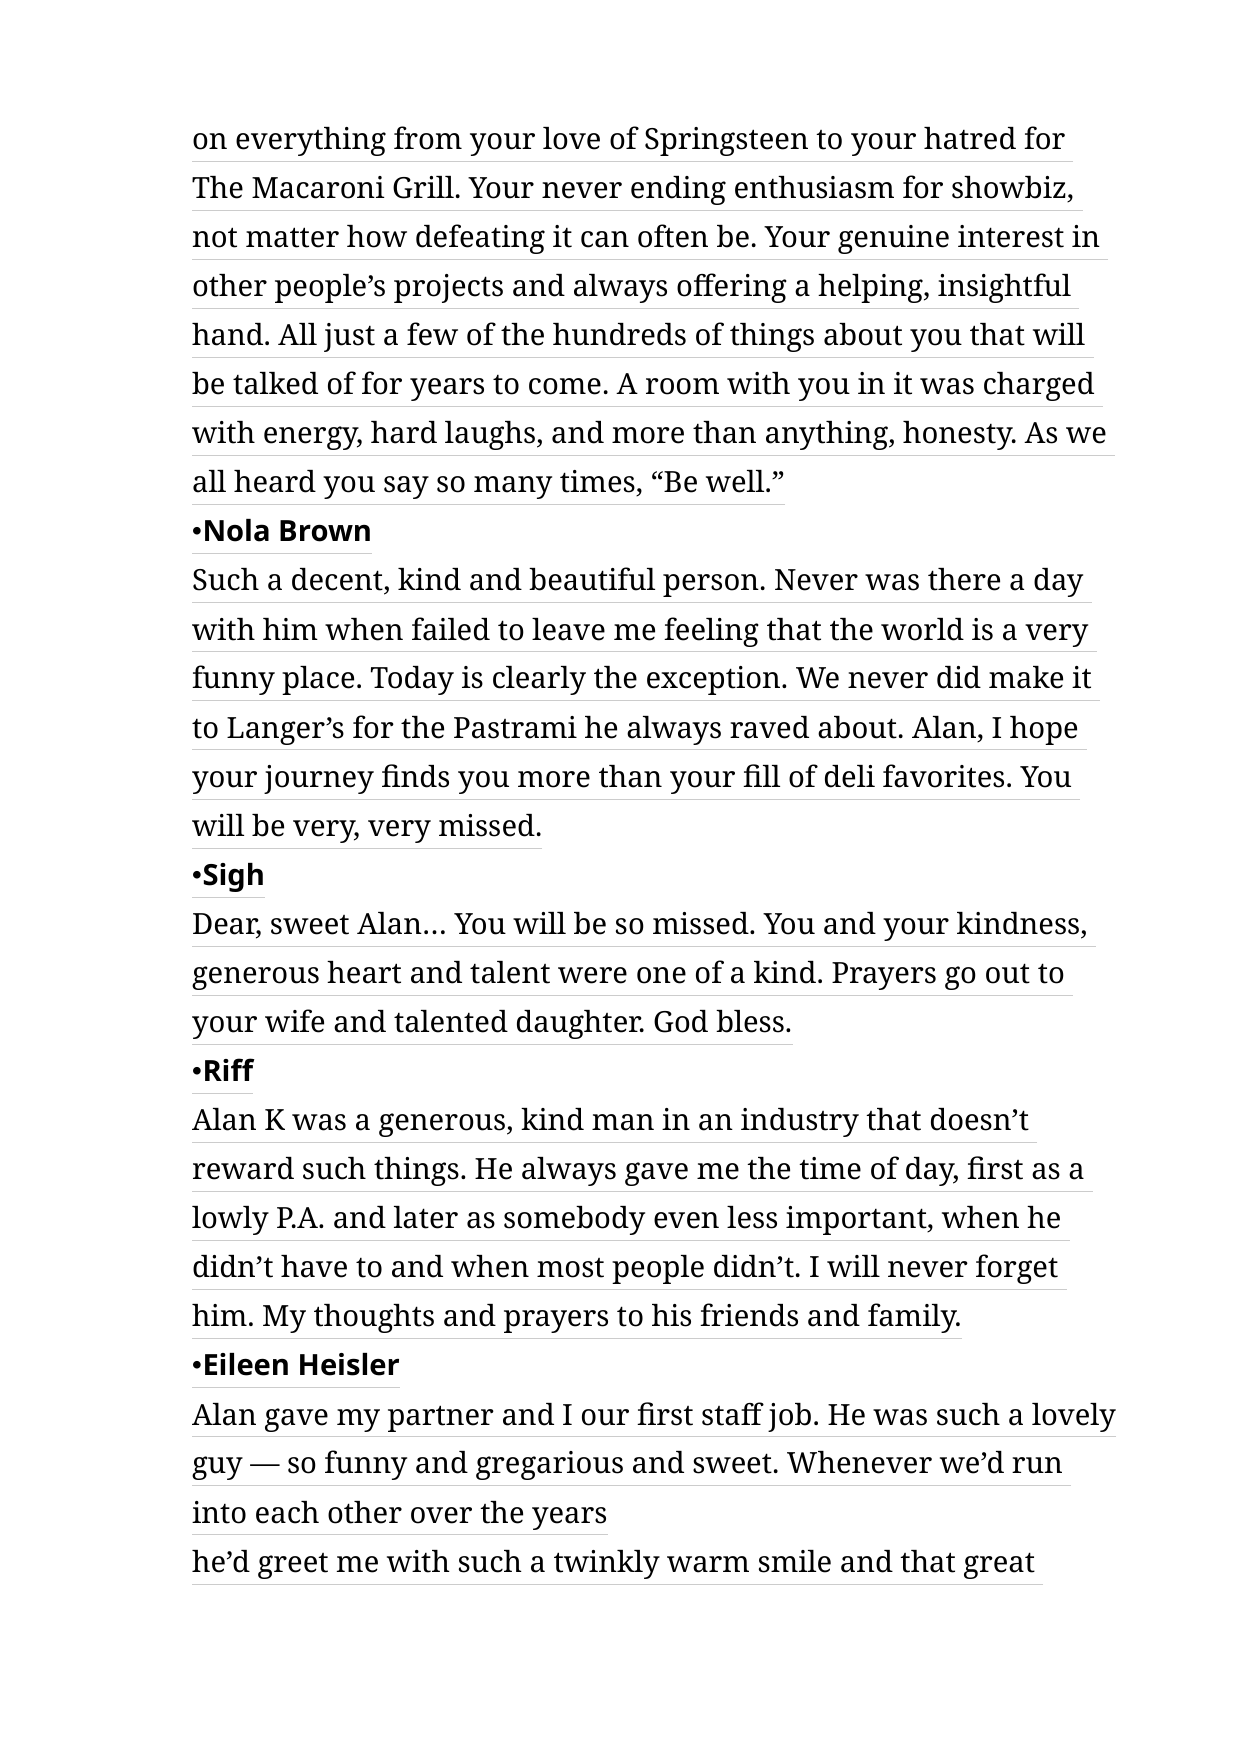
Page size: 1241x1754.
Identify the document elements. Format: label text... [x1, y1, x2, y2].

list Alan gave my partner and I our first staff job. He was such a lovely guy — so funny and gregarious and sweet. Whenever we’d run into each other over the years he’d greet me with such a twinkly warm smile and that great [118, 1394, 1122, 1584]
list on everything from your love of Springsteen to your hatred for The Macaroni Grill. Your never ending enthusiasm for showbiz, not matter how defeating it can often be. Your genuine interest in other people’s projects and always offering a helping, insightful hand. All just a few of the hundreds of things about you that will be talked of for years to come. A room with you in it was charged with energy, hard laughs, and more than anything, honesty. As we all heard you say so many times, “Be well.” [118, 118, 1122, 504]
list Such a decent, kind and beautiful person. Never was there a day with him when failed to leave me feeling that the world is a very funny place. Today is clearly the exception. We never did make it to Langer’s for the Pastrami he always raved about. Alan, I hope your journey finds you more than your fill of deli favorites. You will be very, very missed. [118, 560, 1122, 848]
list Dear, sweet Alan… You will be so missed. You and your kindness, generous heart and talent were one of a kind. Prayers go out to your wife and talented daughter. God bless. [118, 903, 1122, 1044]
list Eileen Heisler [118, 1345, 1122, 1387]
list Riff [118, 1050, 1122, 1093]
list Alan K was a generous, kind man in an industry that doesn’t reward such things. He always gave me the time of day, first as a lowly P.A. and later as somebody even less important, when he didn’t have to and when most people didn’t. I will never forget him. My thoughts and prayers to his friends and family. [118, 1099, 1122, 1338]
list Nola Brown [118, 511, 1122, 553]
list Sigh [118, 854, 1122, 897]
